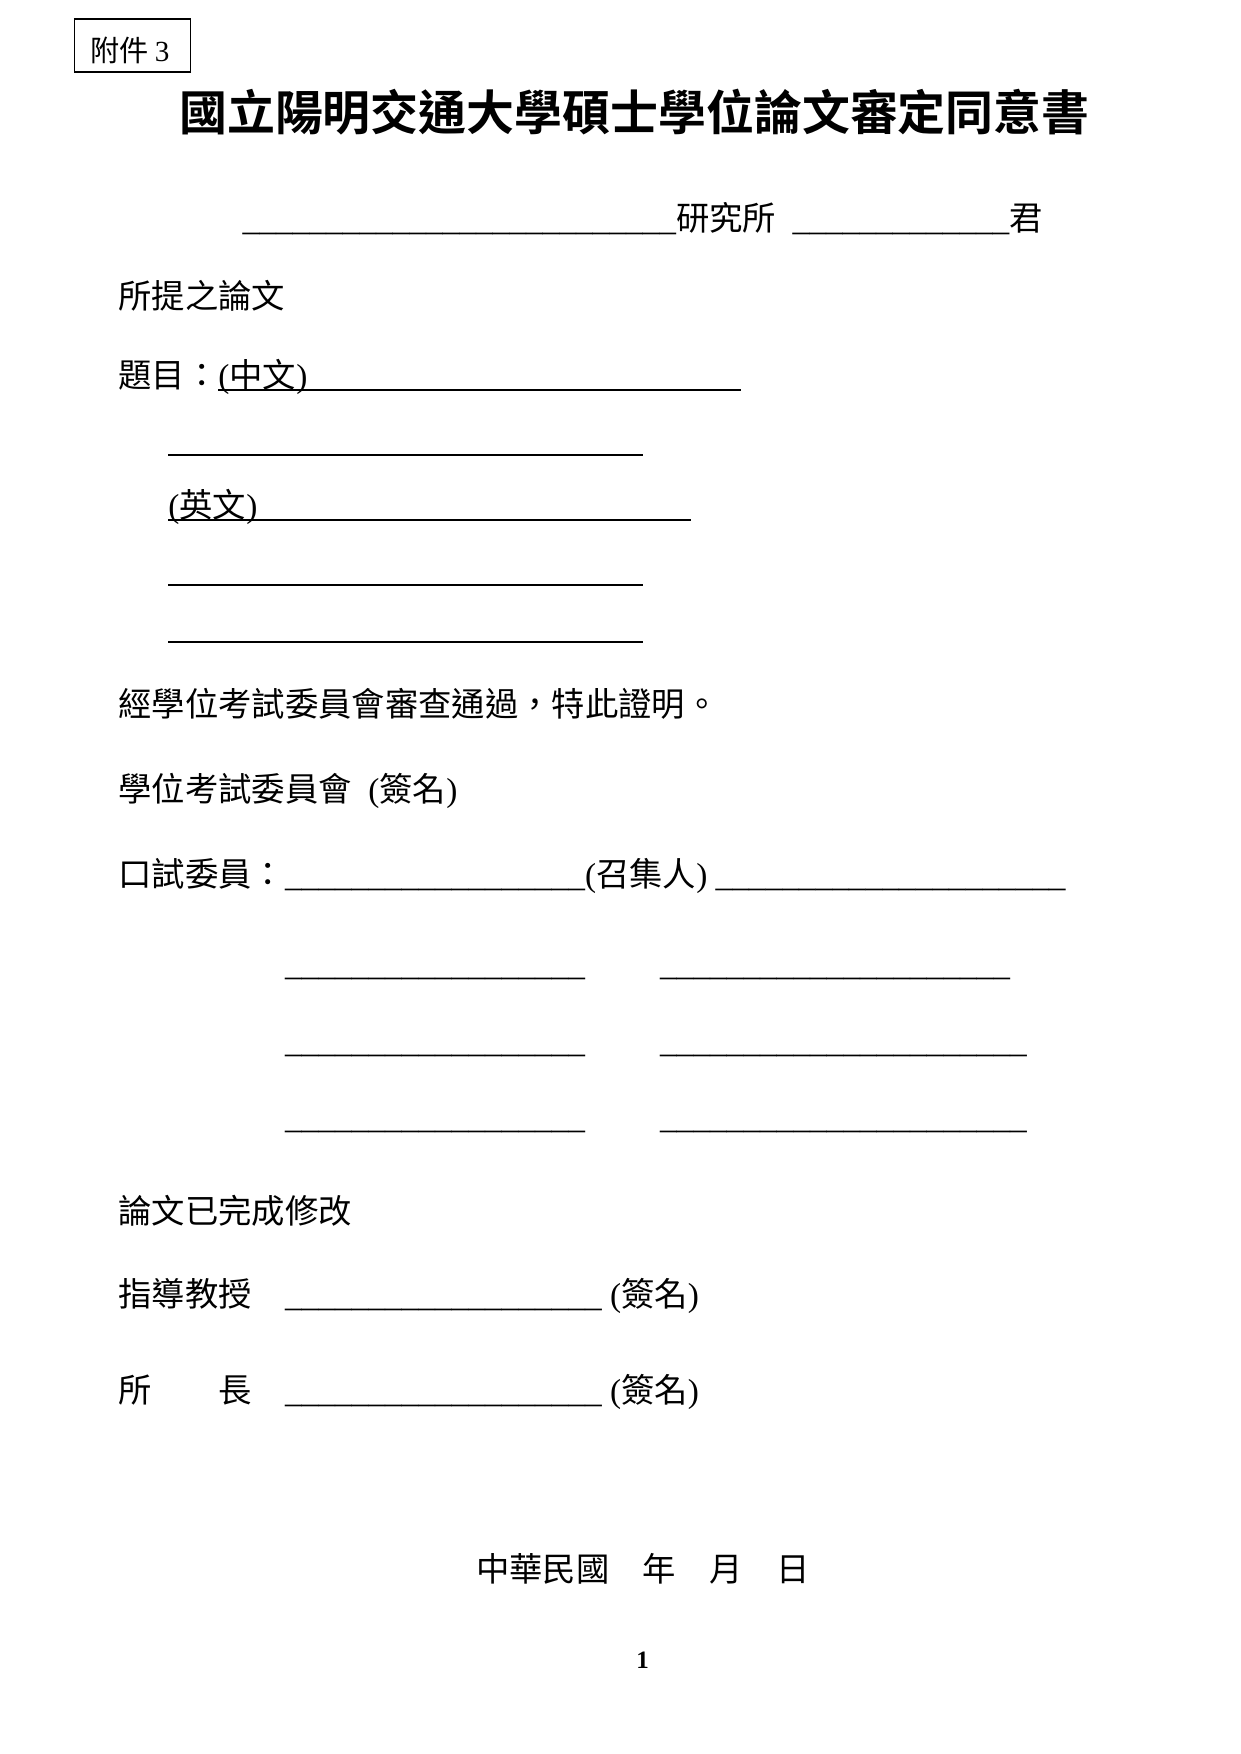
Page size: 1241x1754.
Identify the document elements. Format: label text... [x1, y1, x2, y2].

text 指導教授 ___________________ (簽名) [118, 1267, 1167, 1316]
text 附件3 [90, 27, 175, 64]
text 論文已完成修改 [118, 1185, 1167, 1233]
text 中華民國 年 月 日 [118, 1543, 1167, 1591]
text 口試委員：__________________(召集人) _____________________ [118, 848, 1167, 896]
text __________________ _____________________ [118, 944, 1167, 983]
text 經學位考試委員會審查通過，特此證明。 [118, 678, 1167, 726]
text 所 長 ___________________ (簽名) [118, 1364, 1167, 1412]
text 學位考試委員會 (簽名) [118, 763, 1167, 811]
text 所提之論文 [118, 270, 1167, 318]
text [75, 20, 190, 71]
text 題目：(中文) [118, 349, 1167, 397]
text 國立陽明交通大學碩士學位論文審定同意書 [103, 75, 1181, 144]
text __________________________研究所 _____________君 [118, 192, 1167, 240]
text (英文) [118, 478, 1167, 527]
text __________________ ______________________ [118, 1098, 1167, 1136]
text __________________ ______________________ [118, 1021, 1167, 1059]
